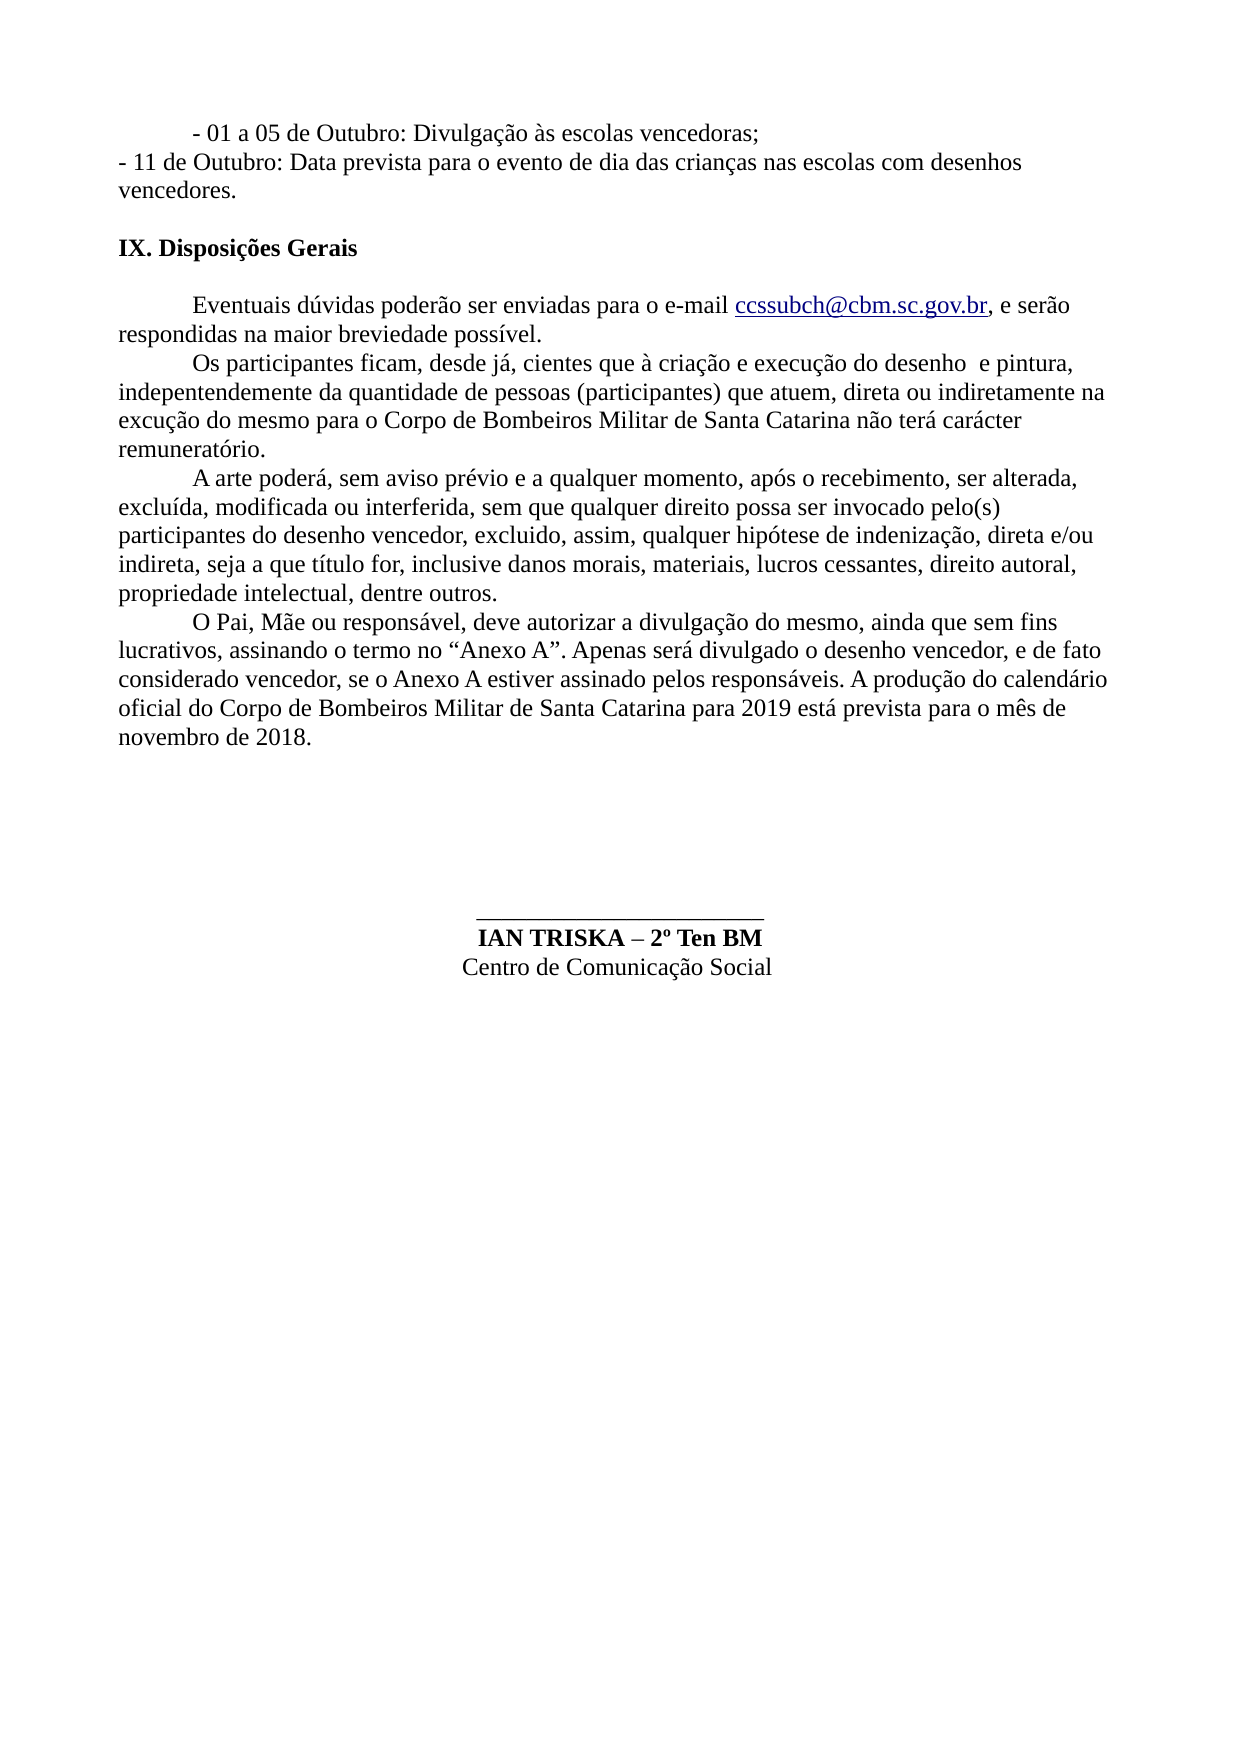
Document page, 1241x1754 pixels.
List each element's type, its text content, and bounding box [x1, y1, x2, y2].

text - 01 a 05 de Outubro: Divulgação às escolas vencedoras; [118, 118, 1122, 147]
text A arte poderá, sem aviso prévio e a qualquer momento, após o recebimento, ser alterada, excluída, modificada ou interferida, sem que qualquer direito possa ser invocado pelo(s) participantes do desenho vencedor, excluido, assim, qualquer hipótese de indenização, direta e/ou indireta, seja a que título for, inclusive danos morais, materiais, lucros cessantes, direito autoral, propriedade intelectual, dentre outros. [118, 463, 1122, 607]
text Os participantes ficam, desde já, cientes que à criação e execução do desenho e pintura, indepentendemente da quantidade de pessoas (participantes) que atuem, direta ou indiretamente na excução do mesmo para o Corpo de Bombeiros Militar de Santa Catarina não terá carácter remuneratório. [118, 348, 1122, 463]
text O Pai, Mãe ou responsável, deve autorizar a divulgação do mesmo, ainda que sem fins lucrativos, assinando o termo no “Anexo A”. Apenas será divulgado o desenho vencedor, e de fato considerado vencedor, se o Anexo A estiver assinado pelos responsáveis. A produção do calendário oficial do Corpo de Bombeiros Militar de Santa Catarina para 2019 está prevista para o mês de novembro de 2018. [118, 607, 1122, 751]
text _______________________ IAN TRISKA – 2º Ten BM Centro de Comunicação Social [118, 894, 1122, 981]
text - 11 de Outubro: Data prevista para o evento de dia das crianças nas escolas com desenhos vencedores. [118, 147, 1122, 204]
text IX. Disposições Gerais [118, 233, 1122, 262]
text Eventuais dúvidas poderão ser enviadas para o e-mail ccssubch@cbm.sc.gov.br, e serão respondidas na maior breviedade possível. [118, 291, 1122, 348]
